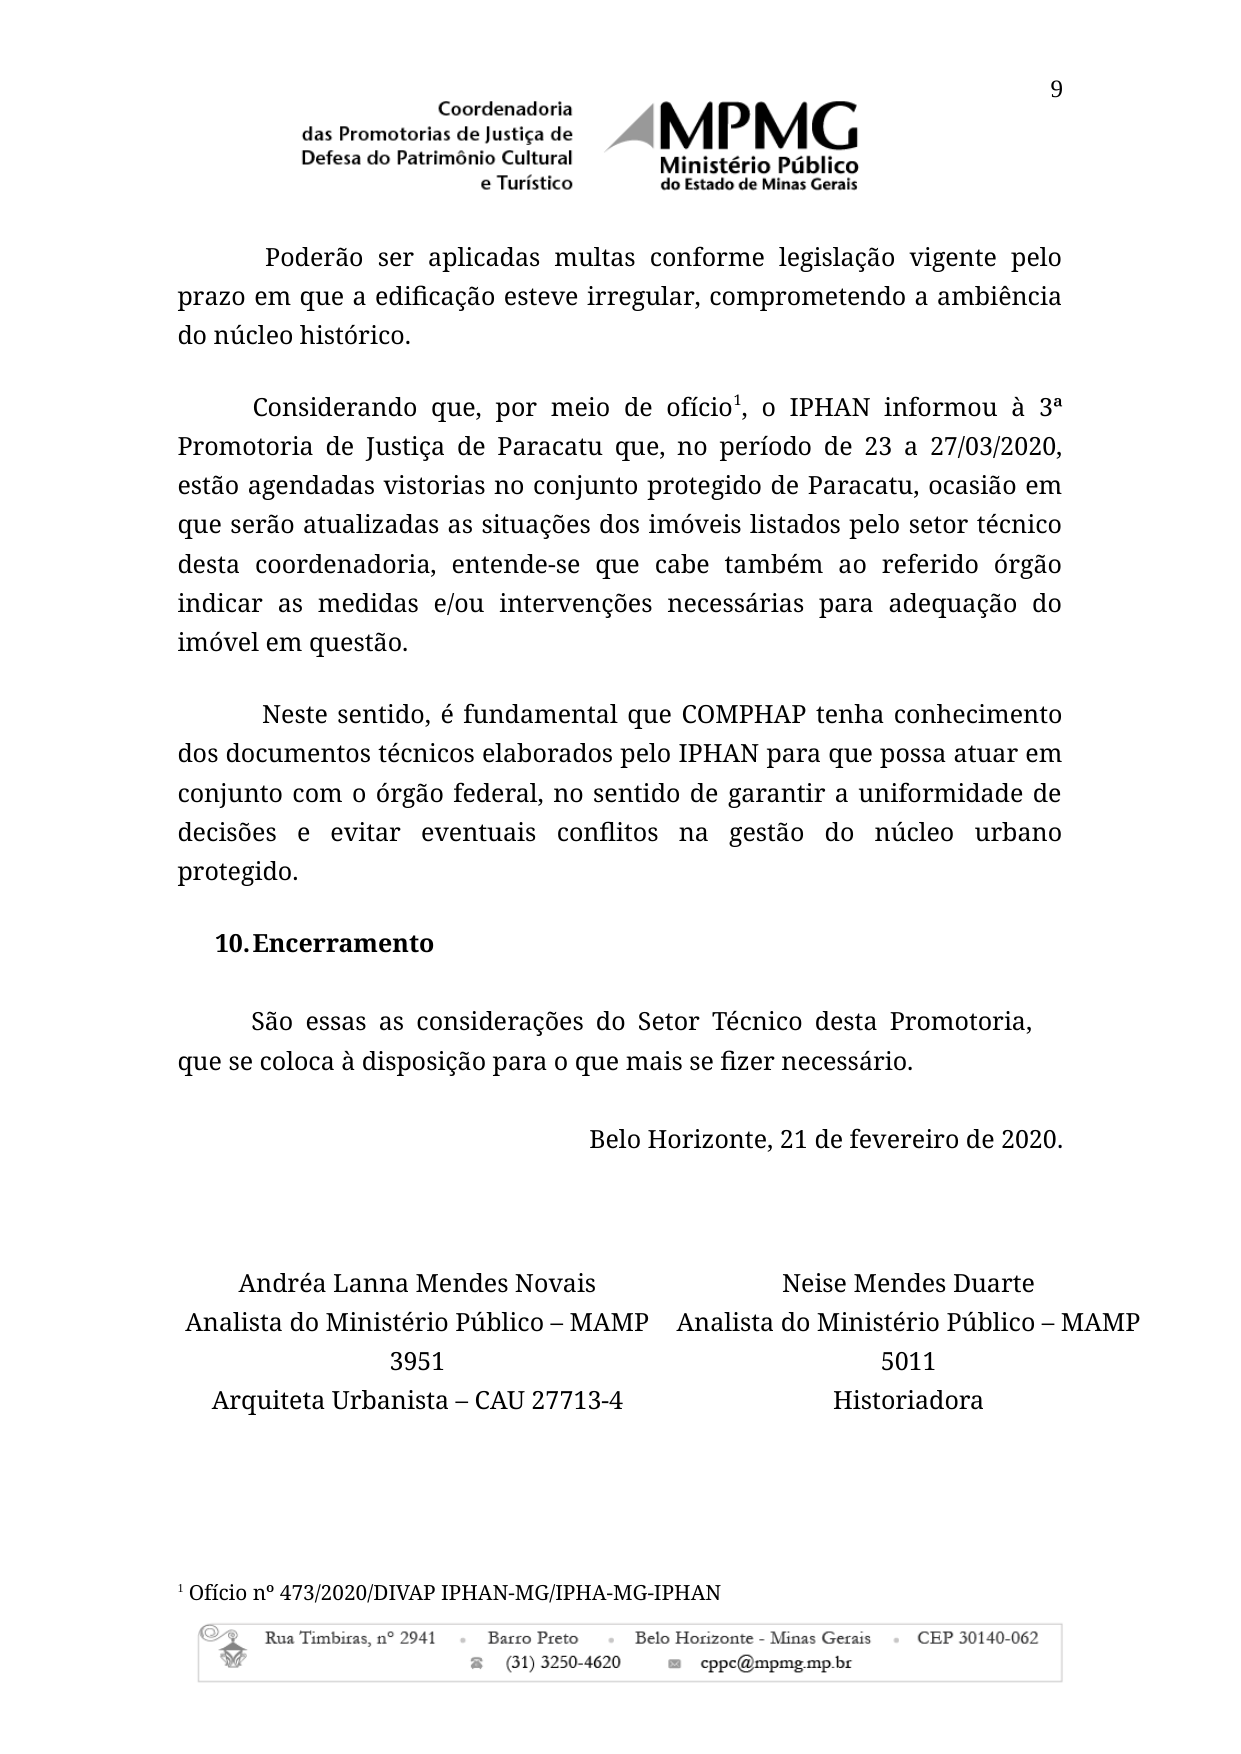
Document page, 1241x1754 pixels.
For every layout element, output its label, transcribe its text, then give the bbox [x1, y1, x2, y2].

text Belo Horizonte, 21 de fevereiro de 2020. [177, 1122, 1063, 1156]
text Poderão ser aplicadas multas conforme legislação vigente pelo prazo em que a edificação esteve irregular, comprometendo a ambiência do núcleo histórico. [177, 239, 1063, 352]
table_header [665, 1194, 1152, 1265]
text Neste sentido, é fundamental que COMPHAP tenha conhecimento dos documentos técnicos elaborados pelo IPHAN para que possa atuar em conjunto com o órgão federal, no sentido de garantir a uniformidade de decisões e evitar eventuais conflitos na gestão do núcleo urbano protegido. [177, 697, 1063, 888]
table_header [170, 1194, 665, 1265]
picture [177, 73, 1053, 207]
list Encerramento [215, 926, 1063, 960]
picture [186, 1615, 1073, 1689]
table_cell Neise Mendes Duarte Analista do Ministério Público – MAMP 5011 Historiadora [665, 1265, 1152, 1417]
text São essas as considerações do Setor Técnico desta Promotoria, que se coloca à disposição para o que mais se fizer necessário. [177, 1004, 1033, 1077]
table_cell Andréa Lanna Mendes Novais Analista do Ministério Público – MAMP 3951 Arquiteta Urbanista – CAU 27713-4 [170, 1265, 665, 1417]
text Ofício nº 473/2020/DIVAP IPHAN-MG/IPHA-MG-IPHAN [177, 1578, 1063, 1606]
text Considerando que, por meio de ofício, o IPHAN informou à 3ª Promotoria de Justiça de Paracatu que, no período de 23 a 27/03/2020, estão agendadas vistorias no conjunto protegido de Paracatu, ocasião em que serão atualizadas as situações dos imóveis listados pelo setor técnico desta coordenadoria, entende-se que cabe também ao referido órgão indicar as medidas e/ou intervenções necessárias para adequação do imóvel em questão. [177, 390, 1063, 659]
